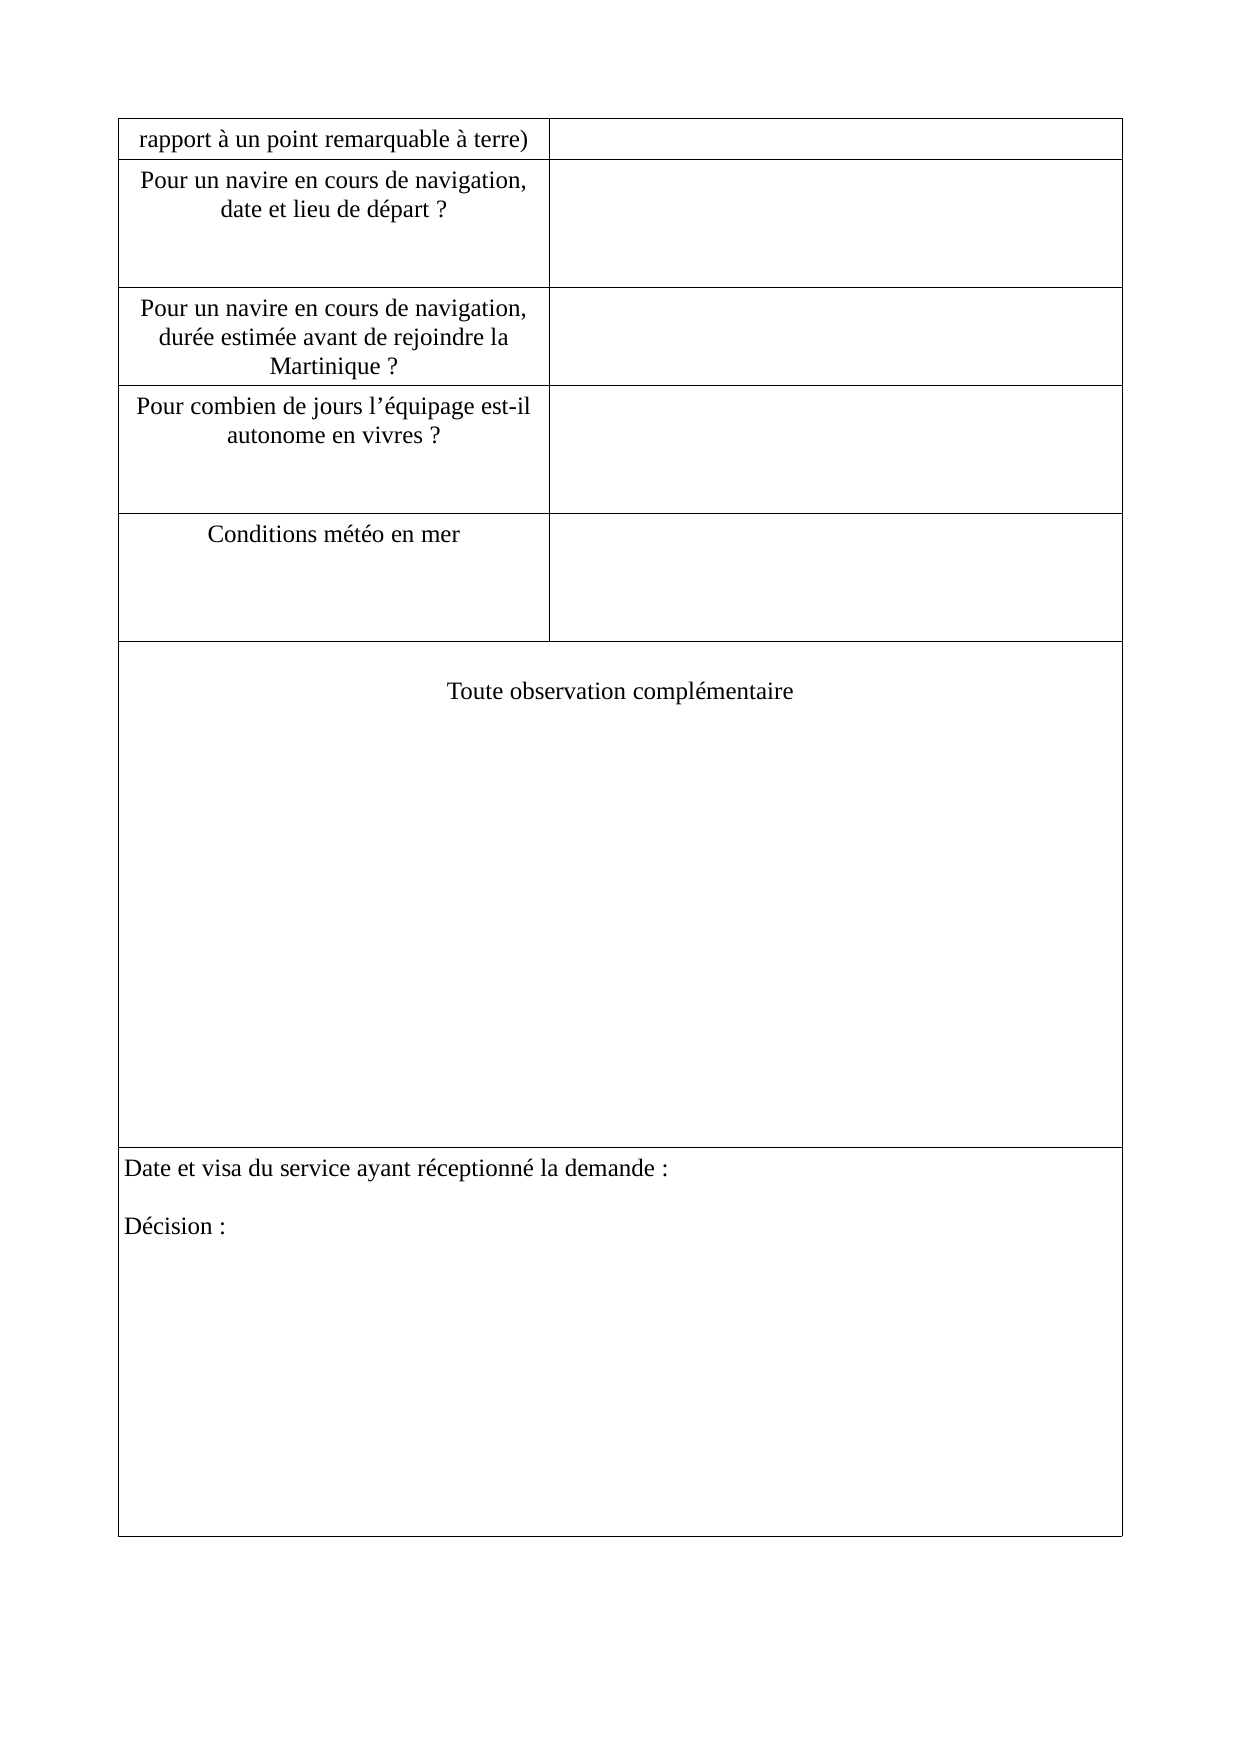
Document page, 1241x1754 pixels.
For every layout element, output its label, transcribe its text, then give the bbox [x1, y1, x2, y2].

table_cell [550, 119, 1122, 159]
table_cell rapport à un point remarquable à terre) [119, 119, 549, 159]
table_cell Pour un navire en cours de navigation, date et lieu de départ ? [119, 160, 549, 287]
table_cell [550, 288, 1122, 385]
table_cell [550, 386, 1122, 513]
table_cell [550, 160, 1122, 287]
table_cell Conditions météo en mer [119, 514, 549, 641]
table_cell Toute observation complémentaire [119, 642, 1122, 1147]
table_cell Pour combien de jours l’équipage est-il autonome en vivres ? [119, 386, 549, 513]
table_cell Date et visa du service ayant réceptionné la demande : Décision : [119, 1148, 1122, 1536]
table_cell Pour un navire en cours de navigation, durée estimée avant de rejoindre la Martinique ? [119, 288, 549, 385]
table_cell [550, 514, 1122, 641]
